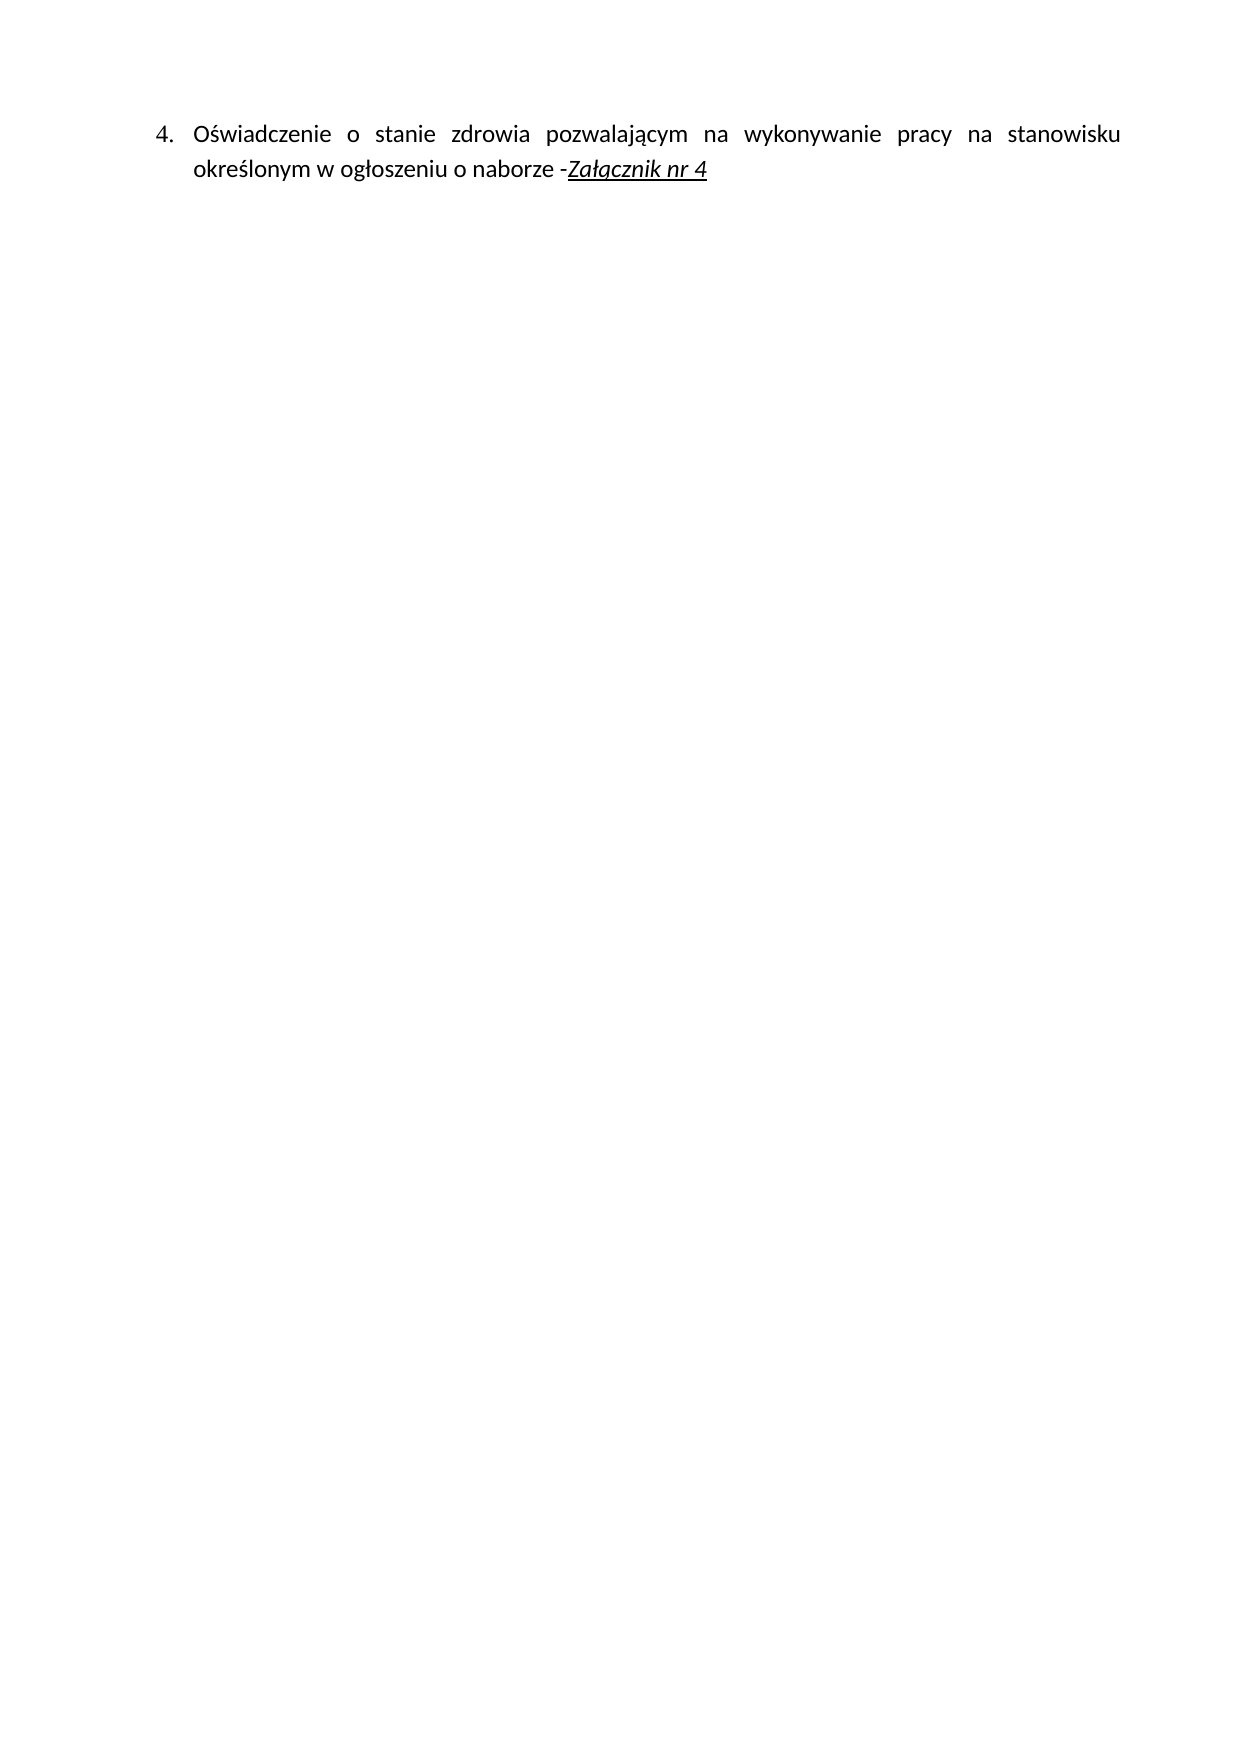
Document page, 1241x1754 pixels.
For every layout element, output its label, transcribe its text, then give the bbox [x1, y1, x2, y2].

list Oświadczenie o stanie zdrowia pozwalającym na wykonywanie pracy na stanowisku określonym w ogłoszeniu o naborze -Załącznik nr 4 [156, 118, 1122, 184]
